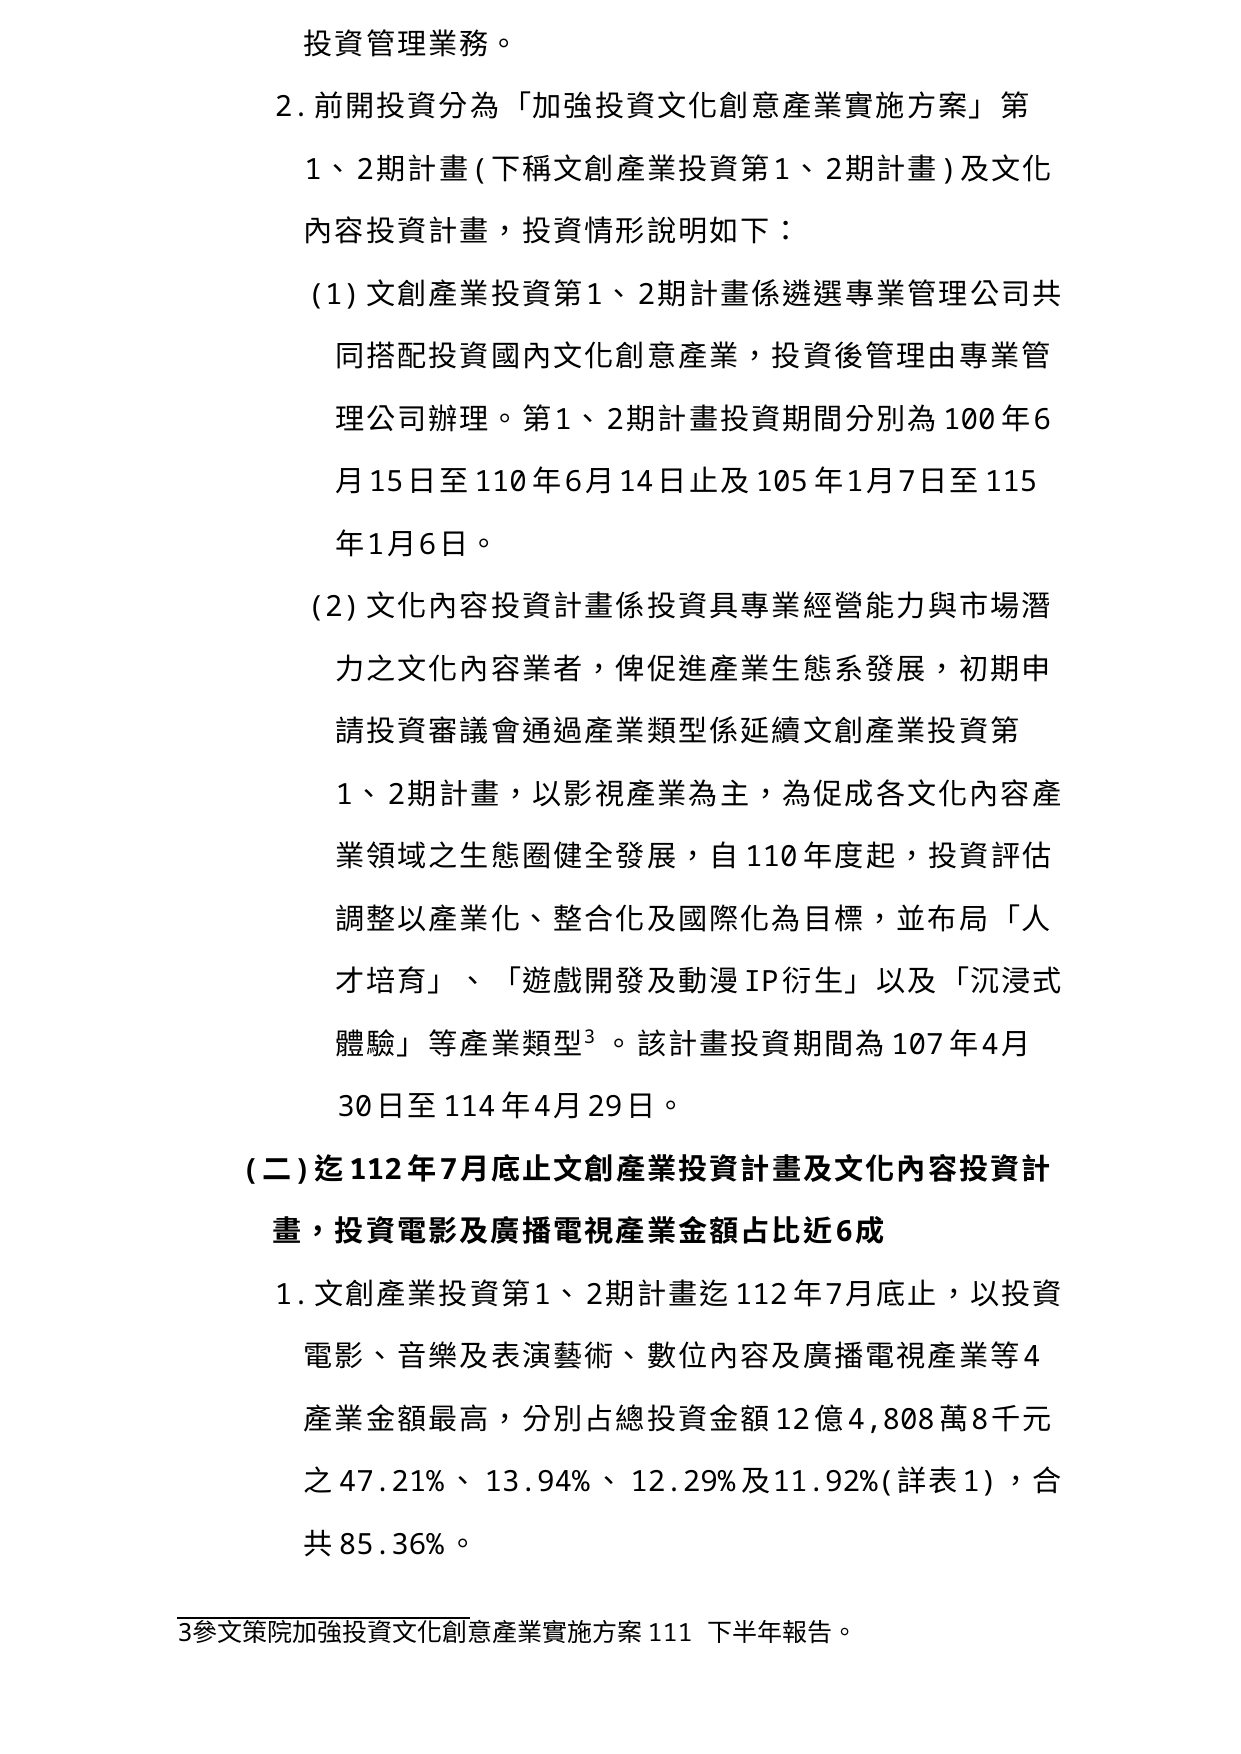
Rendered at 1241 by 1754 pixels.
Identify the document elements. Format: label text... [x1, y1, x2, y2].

text 1.文創產業投資第1、2期計畫迄112年7月底止，以投資電影、音樂及表演藝術、數位內容及廣播電視產業等4產業金額最高，分別占總投資金額12億4,808萬8千元之47.21%、13.94%、12.29%及11.92%(詳表1)，合共85.36%。 [266, 1250, 1063, 1562]
text (1)文創產業投資第1、2期計畫係遴選專業管理公司共同搭配投資國內文化創意產業，投資後管理由專業管理公司辦理。第1、2期計畫投資期間分別為100年6月15日至110年6月14日止及105年1月7日至115年1月6日。 [296, 250, 1063, 562]
text 參文策院加強投資文化創意產業實施方案111 下半年報告。 [177, 1618, 1063, 1648]
text (二)迄112年7月底止文創產業投資計畫及文化內容投資計畫，投資電影及廣播電視產業金額占比近6成 [236, 1125, 1063, 1250]
text (2)文化內容投資計畫係投資具專業經營能力與市場潛力之文化內容業者，俾促進產業生態系發展，初期申請投資審議會通過產業類型係延續文創產業投資第1、2期計畫，以影視產業為主，為促成各文化內容產業領域之生態圈健全發展，自110年度起，投資評估調整以產業化、整合化及國際化為目標，並布局「人才培育」、「遊戲開發及動漫IP衍生」以及「沉浸式體驗」等產業類型。該計畫投資期間為107年4月30日至114年4月29日。 [296, 562, 1063, 1125]
text 2.前開投資分為「加強投資文化創意產業實施方案」第1、2期計畫(下稱文創產業投資第1、2期計畫)及文化內容投資計畫，投資情形說明如下： [266, 62, 1063, 250]
text 1.國發基金依文化創意產業發展法第9條第1項規定匡列100億元，交由文化部代為執行投資國內文化創意產業，期透過資金挹注有助文化創意產業蓬勃發展。文化部於文策院設立後，自108年6月17日起委由該院代為執行投資管理業務。 [266, 0, 1063, 62]
